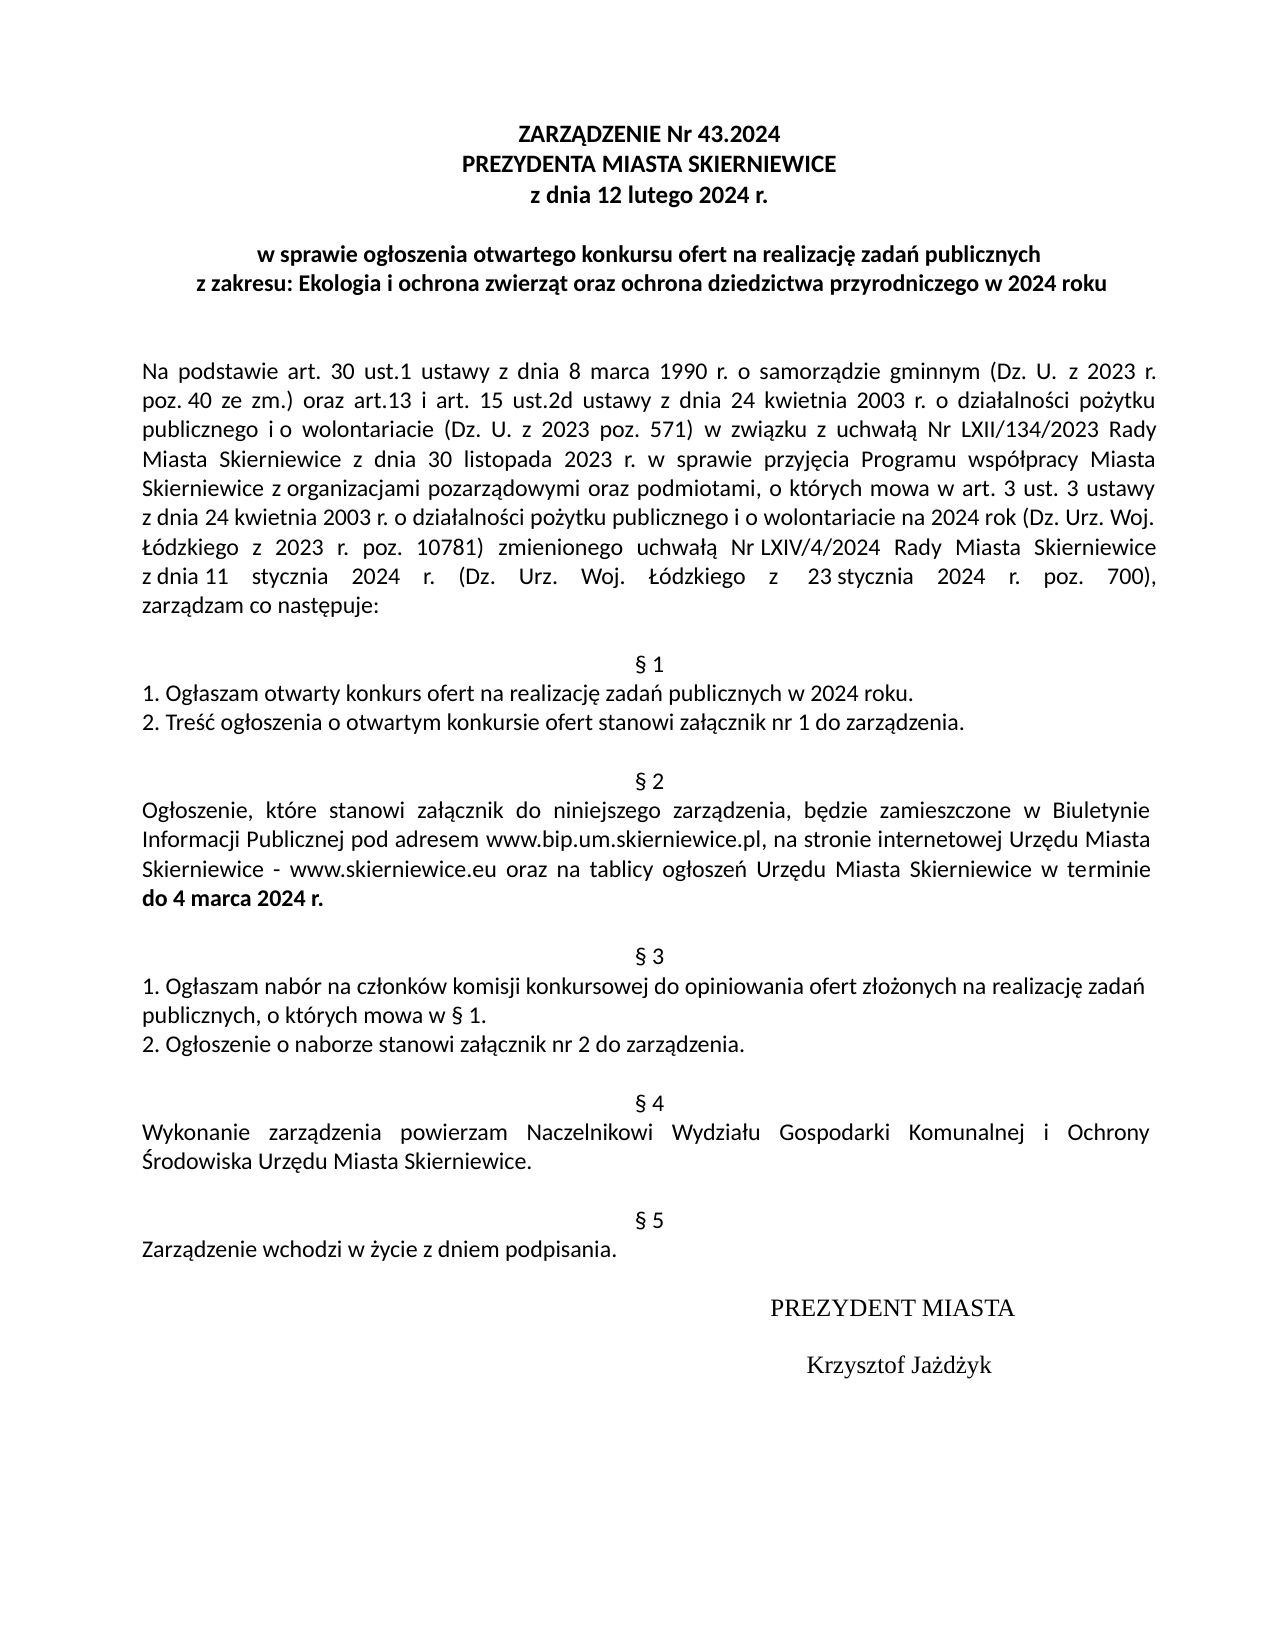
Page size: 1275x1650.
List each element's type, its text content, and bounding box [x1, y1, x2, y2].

text z zakresu: Ekologia i ochrona zwierząt oraz ochrona dziedzictwa przyrodniczego w 2024 roku [142, 268, 1157, 297]
text § 2 [142, 766, 1157, 795]
text § 3 [142, 941, 1157, 971]
text PREZYDENT MIASTA [142, 1293, 1157, 1321]
text 1. Ogłaszam nabór na członków komisji konkursowej do opiniowania ofert złożonych na realizację zadań publicznych, o których mowa w § 1. [142, 971, 1157, 1029]
text § 1 [142, 649, 1157, 678]
text Na podstawie art. 30 ust.1 ustawy z dnia 8 marca 1990 r. o samorządzie gminnym (Dz. U. z 2023 r. poz. 40 ze zm.) oraz art.13 i art. 15 ust.2d ustawy z dnia 24 kwietnia 2003 r. o działalności pożytku publicznego i o wolontariacie (Dz. U. z 2023 poz. 571) w związku z uchwałą Nr LXII/134/2023 Rady Miasta Skierniewice z dnia 30 listopada 2023 r. w sprawie przyjęcia Programu współpracy Miasta Skierniewice z organizacjami pozarządowymi oraz podmiotami, o których mowa w art. 3 ust. 3 ustawy z dnia 24 kwietnia 2003 r. o działalności pożytku publicznego i o wolontariacie na 2024 rok (Dz. Urz. Woj. Łódzkiego z 2023 r. poz. 10781) zmienionego uchwałą Nr LXIV/4/2024 Rady Miasta Skierniewice z dnia 11 stycznia 2024 r. (Dz. Urz. Woj. Łódzkiego z 23 stycznia 2024 r. poz. 700), zarządzam co następuje: [142, 356, 1157, 619]
text 2. Treść ogłoszenia o otwartym konkursie ofert stanowi załącznik nr 1 do zarządzenia. [142, 707, 1157, 737]
text 2. Ogłoszenie o naborze stanowi załącznik nr 2 do zarządzenia. [142, 1029, 1157, 1058]
text Krzysztof Jażdżyk [142, 1350, 1157, 1379]
text z dnia 12 lutego 2024 r. [142, 179, 1157, 210]
text PREZYDENTA MIASTA SKIERNIEWICE [142, 149, 1157, 179]
text 1. Ogłaszam otwarty konkurs ofert na realizację zadań publicznych w 2024 roku. [142, 678, 1157, 707]
text w sprawie ogłoszenia otwartego konkursu ofert na realizację zadań publicznych [142, 239, 1157, 268]
text ZARZĄDZENIE Nr 43.2024 [142, 118, 1157, 149]
text Ogłoszenie, które stanowi załącznik do niniejszego zarządzenia, będzie zamieszczone w Biuletynie Informacji Publicznej pod adresem www.bip.um.skierniewice.pl, na stronie internetowej Urzędu Miasta Skierniewice - www.skierniewice.eu oraz na tablicy ogłoszeń Urzędu Miasta Skierniewice w terminie do 4 marca 2024 r. [142, 795, 1151, 912]
text Wykonanie zarządzenia powierzam Naczelnikowi Wydziału Gospodarki Komunalnej i Ochrony Środowiska Urzędu Miasta Skierniewice. [142, 1117, 1151, 1176]
text § 4 [142, 1088, 1157, 1117]
text § 5 [142, 1205, 1157, 1234]
text Zarządzenie wchodzi w życie z dniem podpisania. [142, 1234, 1157, 1263]
